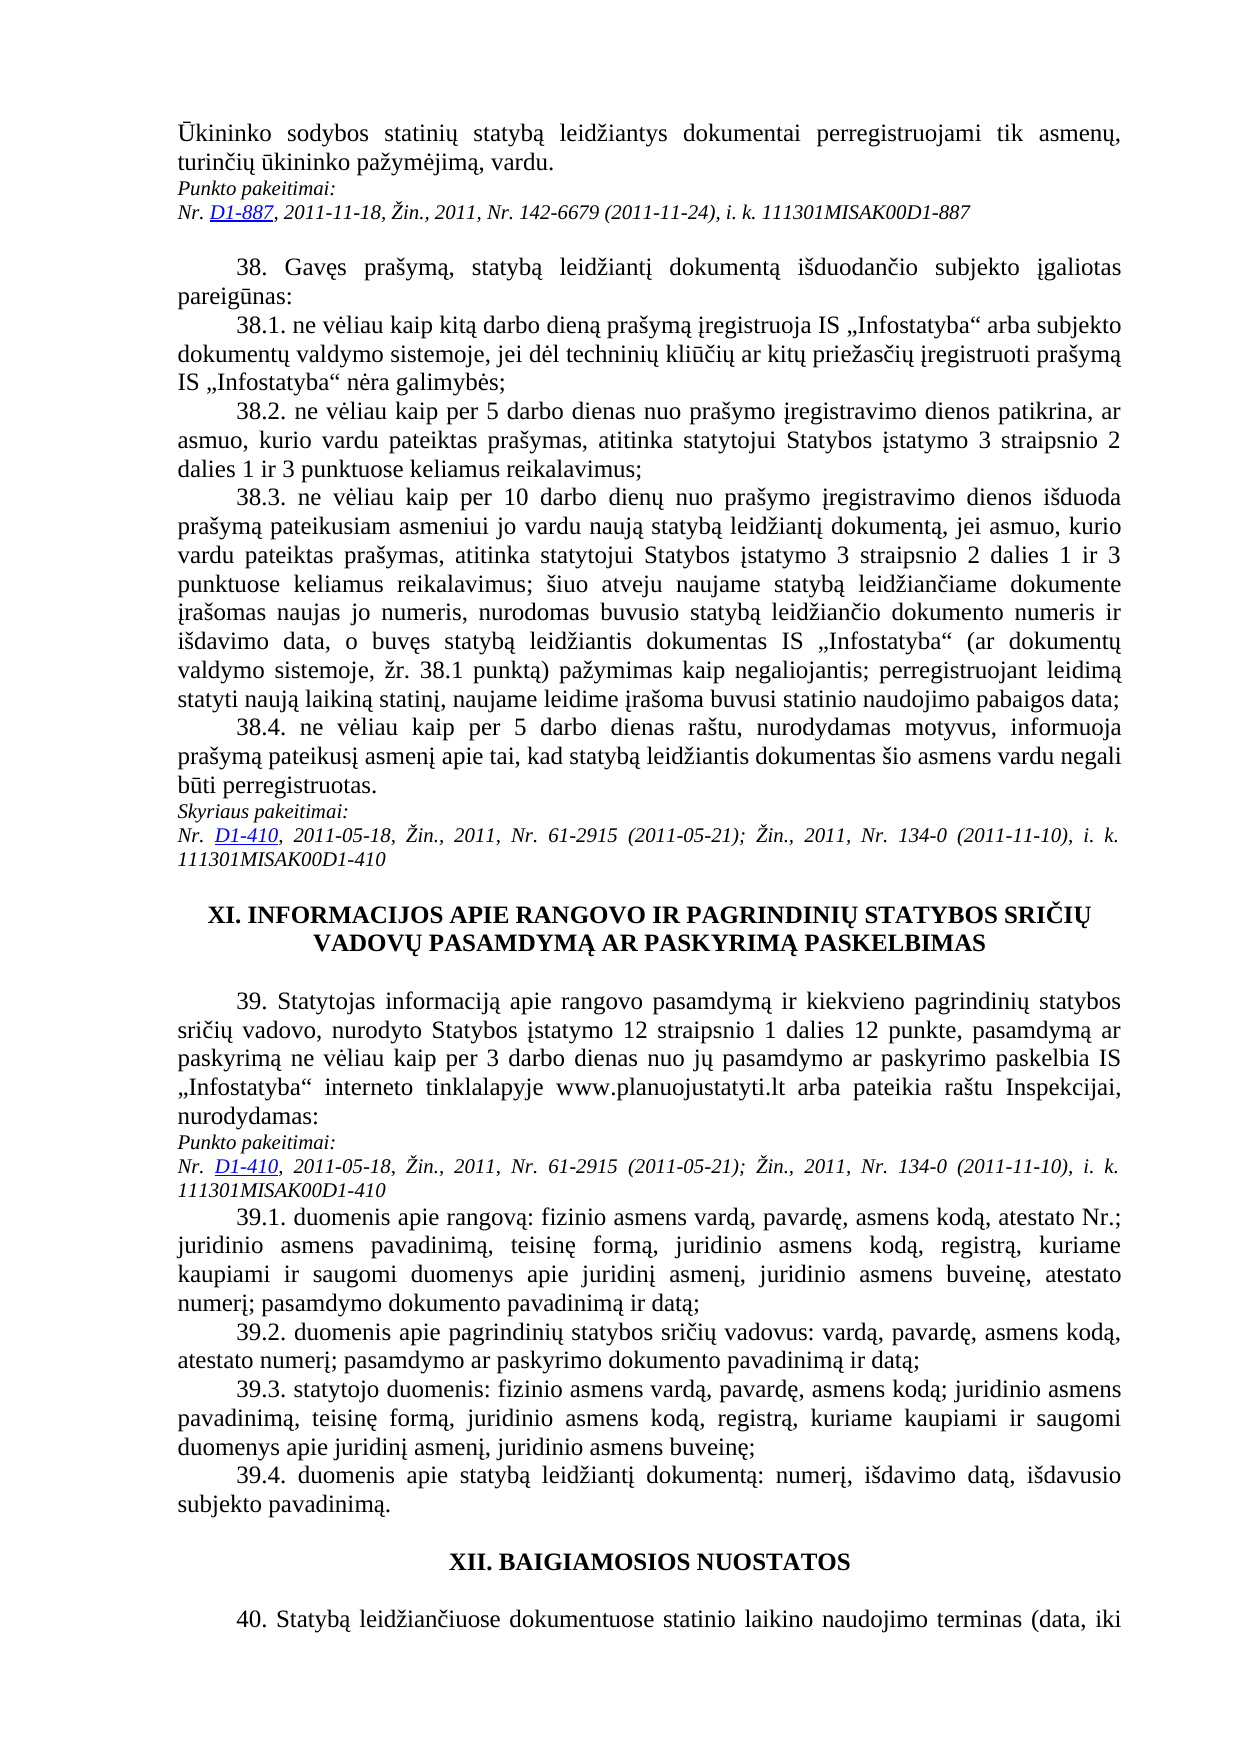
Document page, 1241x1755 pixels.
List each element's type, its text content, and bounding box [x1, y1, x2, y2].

text Nr. D1-410, 2011-05-18, Žin., 2011, Nr. 61-2915 (2011-05-21); Žin., 2011, Nr. 134-0 (2011-11-10), i. k. 111301MISAK00D1-410 [177, 823, 1122, 871]
text 38.3. ne vėliau kaip per 10 darbo dienų nuo prašymo įregistravimo dienos išduoda prašymą pateikusiam asmeniui jo vardu naują statybą leidžiantį dokumentą, jei asmuo, kurio vardu pateiktas prašymas, atitinka statytojui Statybos įstatymo 3 straipsnio 2 dalies 1 ir 3 punktuose keliamus reikalavimus; šiuo atveju naujame statybą leidžiančiame dokumente įrašomas naujas jo numeris, nurodomas buvusio statybą leidžiančio dokumento numeris ir išdavimo data, o buvęs statybą leidžiantis dokumentas IS „Infostatyba“ (ar dokumentų valdymo sistemoje, žr. 38.1 punktą) pažymimas kaip negaliojantis; perregistruojant leidimą statyti naują laikiną statinį, naujame leidime įrašoma buvusi statinio naudojimo pabaigos data; [177, 482, 1122, 712]
text 38.4. ne vėliau kaip per 5 darbo dienas raštu, nurodydamas motyvus, informuoja prašymą pateikusį asmenį apie tai, kad statybą leidžiantis dokumentas šio asmens vardu negali būti perregistruotas. [177, 712, 1122, 799]
text 40. Statybą leidžiančiuose dokumentuose statinio laikino naudojimo terminas (data, iki [177, 1604, 1122, 1633]
text 38.1. ne vėliau kaip kitą darbo dieną prašymą įregistruoja IS „Infostatyba“ arba subjekto dokumentų valdymo sistemoje, jei dėl techninių kliūčių ar kitų priežasčių įregistruoti prašymą IS „Infostatyba“ nėra galimybės; [177, 310, 1122, 396]
text 38.2. ne vėliau kaip per 5 darbo dienas nuo prašymo įregistravimo dienos patikrina, ar asmuo, kurio vardu pateiktas prašymas, atitinka statytojui Statybos įstatymo 3 straipsnio 2 dalies 1 ir 3 punktuose keliamus reikalavimus; [177, 396, 1122, 482]
text 39.3. statytojo duomenis: fizinio asmens vardą, pavardę, asmens kodą; juridinio asmens pavadinimą, teisinę formą, juridinio asmens kodą, registrą, kuriame kaupiami ir saugomi duomenys apie juridinį asmenį, juridinio asmens buveinę; [177, 1374, 1122, 1461]
text Nr. D1-887, 2011-11-18, Žin., 2011, Nr. 142-6679 (2011-11-24), i. k. 111301MISAK00D1-887 [177, 200, 1122, 224]
text Skyriaus pakeitimai: [177, 799, 1122, 823]
text Ūkininko sodybos statinių statybą leidžiantys dokumentai perregistruojami tik asmenų, turinčių ūkininko pažymėjimą, vardu. [177, 118, 1122, 176]
text 38. Gavęs prašymą, statybą leidžiantį dokumentą išduodančio subjekto įgaliotas pareigūnas: [177, 252, 1122, 310]
text 39.1. duomenis apie rangovą: fizinio asmens vardą, pavardę, asmens kodą, atestato Nr.; juridinio asmens pavadinimą, teisinę formą, juridinio asmens kodą, registrą, kuriame kaupiami ir saugomi duomenys apie juridinį asmenį, juridinio asmens buveinę, atestato numerį; pasamdymo dokumento pavadinimą ir datą; [177, 1202, 1122, 1317]
text 39.2. duomenis apie pagrindinių statybos sričių vadovus: vardą, pavardę, asmens kodą, atestato numerį; pasamdymo ar paskyrimo dokumento pavadinimą ir datą; [177, 1317, 1122, 1374]
text 39.4. duomenis apie statybą leidžiantį dokumentą: numerį, išdavimo datą, išdavusio subjekto pavadinimą. [177, 1461, 1122, 1518]
text Nr. D1-410, 2011-05-18, Žin., 2011, Nr. 61-2915 (2011-05-21); Žin., 2011, Nr. 134-0 (2011-11-10), i. k. 111301MISAK00D1-410 [177, 1154, 1122, 1202]
text 39. Statytojas informaciją apie rangovo pasamdymą ir kiekvieno pagrindinių statybos sričių vadovo, nurodyto Statybos įstatymo 12 straipsnio 1 dalies 12 punkte, pasamdymą ar paskyrimą ne vėliau kaip per 3 darbo dienas nuo jų pasamdymo ar paskyrimo paskelbia IS „Infostatyba“ interneto tinklalapyje www.planuojustatyti.lt arba pateikia raštu Inspekcijai, nurodydamas: [177, 986, 1122, 1130]
text XI. INFORMACIJOS APIE RANGOVO IR PAGRINDINIŲ STATYBOS SRIČIŲ VADOVŲ PASAMDYMĄ AR PASKYRIMĄ PASKELBIMAS [177, 900, 1122, 957]
text XII. BAIGIAMOSIOS NUOSTATOS [177, 1547, 1122, 1576]
text Punkto pakeitimai: [177, 176, 1122, 200]
text Punkto pakeitimai: [177, 1130, 1122, 1154]
